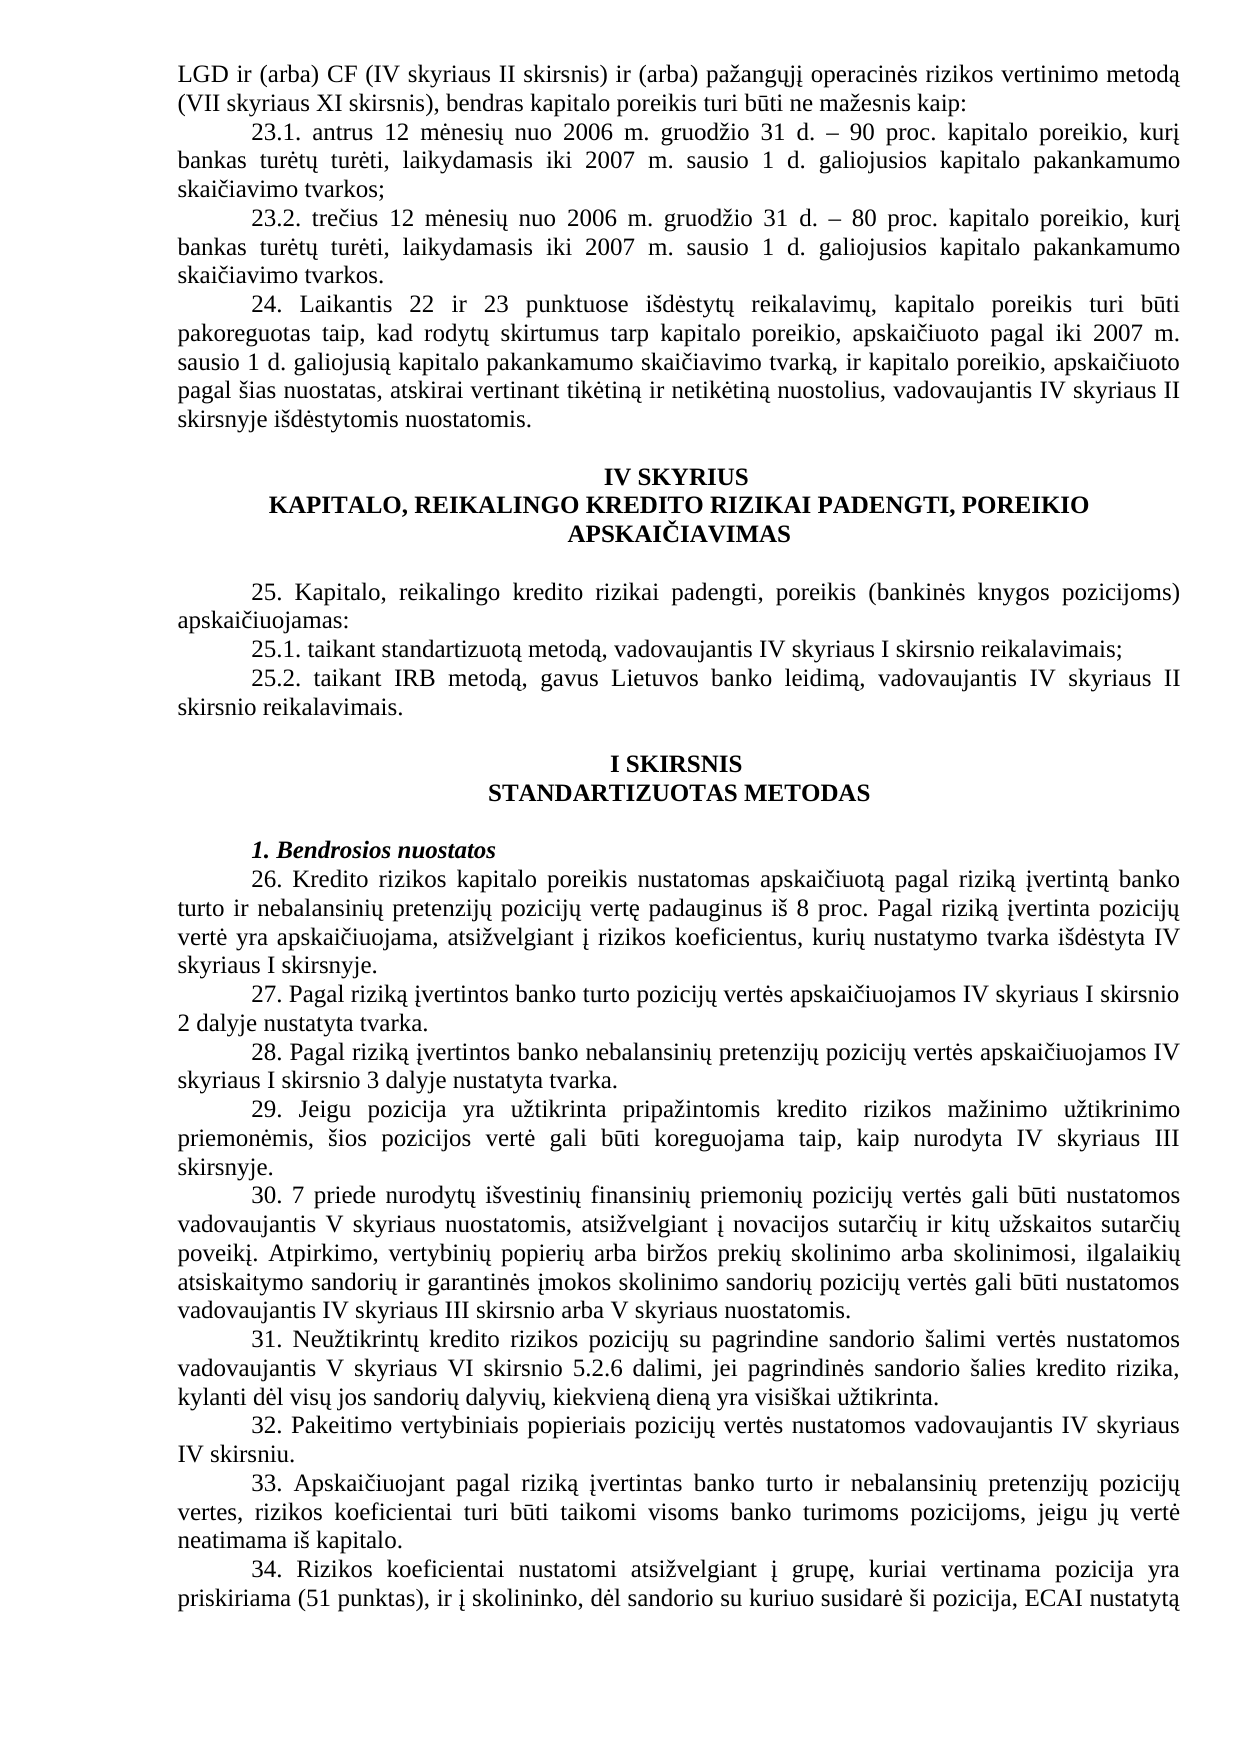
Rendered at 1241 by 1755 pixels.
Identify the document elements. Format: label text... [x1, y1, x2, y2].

text 34. Rizikos koeficientai nustatomi atsižvelgiant į grupę, kuriai vertinama pozicija yra priskiriama (51 punktas), ir į skolininko, dėl sandorio su kuriuo susidarė ši pozicija, ECAI nustatytą [177, 1554, 1181, 1612]
text 25.1. taikant standartizuotą metodą, vadovaujantis IV skyriaus I skirsnio reikalavimais; [177, 634, 1181, 663]
text STANDARTIZUOTAS METODAS [177, 778, 1181, 807]
text 33. Apskaičiuojant pagal riziką įvertintas banko turto ir nebalansinių pretenzijų pozicijų vertes, rizikos koeficientai turi būti taikomi visoms banko turimoms pozicijoms, jeigu jų vertė neatimama iš kapitalo. [177, 1468, 1181, 1554]
text 24. Laikantis 22 ir 23 punktuose išdėstytų reikalavimų, kapitalo poreikis turi būti pakoreguotas taip, kad rodytų skirtumus tarp kapitalo poreikio, apskaičiuoto pagal iki 2007 m. sausio 1 d. galiojusią kapitalo pakankamumo skaičiavimo tvarką, ir kapitalo poreikio, apskaičiuoto pagal šias nuostatas, atskirai vertinant tikėtiną ir netikėtiną nuostolius, vadovaujantis IV skyriaus II skirsnyje išdėstytomis nuostatomis. [177, 289, 1181, 433]
text 31. Neužtikrintų kredito rizikos pozicijų su pagrindine sandorio šalimi vertės nustatomos vadovaujantis V skyriaus VI skirsnio 5.2.6 dalimi, jei pagrindinės sandorio šalies kredito rizika, kylanti dėl visų jos sandorių dalyvių, kiekvieną dieną yra visiškai užtikrinta. [177, 1324, 1181, 1410]
text 23.1. antrus 12 mėnesių nuo 2006 m. gruodžio 31 d. – 90 proc. kapitalo poreikio, kurį bankas turėtų turėti, laikydamasis iki 2007 m. sausio 1 d. galiojusios kapitalo pakankamumo skaičiavimo tvarkos; [177, 117, 1181, 203]
text KAPITALO, REIKALINGO KREDITO RIZIKAI PADENGTI, POREIKIO APSKAIČIAVIMAS [177, 490, 1181, 548]
text 23.2. trečius 12 mėnesių nuo 2006 m. gruodžio 31 d. – 80 proc. kapitalo poreikio, kurį bankas turėtų turėti, laikydamasis iki 2007 m. sausio 1 d. galiojusios kapitalo pakankamumo skaičiavimo tvarkos. [177, 203, 1181, 289]
text 25. Kapitalo, reikalingo kredito rizikai padengti, poreikis (bankinės knygos pozicijoms) apskaičiuojamas: [177, 577, 1181, 634]
text 1. Bendrosios nuostatos [177, 835, 1181, 864]
text 25.2. taikant IRB metodą, gavus Lietuvos banko leidimą, vadovaujantis IV skyriaus II skirsnio reikalavimais. [177, 663, 1181, 720]
text 30. 7 priede nurodytų išvestinių finansinių priemonių pozicijų vertės gali būti nustatomos vadovaujantis V skyriaus nuostatomis, atsižvelgiant į novacijos sutarčių ir kitų užskaitos sutarčių poveikį. Atpirkimo, vertybinių popierių arba biržos prekių skolinimo arba skolinimosi, ilgalaikių atsiskaitymo sandorių ir garantinės įmokos skolinimo sandorių pozicijų vertės gali būti nustatomos vadovaujantis IV skyriaus III skirsnio arba V skyriaus nuostatomis. [177, 1180, 1181, 1324]
text 26. Kredito rizikos kapitalo poreikis nustatomas apskaičiuotą pagal riziką įvertintą banko turto ir nebalansinių pretenzijų pozicijų vertę padauginus iš 8 proc. Pagal riziką įvertinta pozicijų vertė yra apskaičiuojama, atsižvelgiant į rizikos koeficientus, kurių nustatymo tvarka išdėstyta IV skyriaus I skirsnyje. [177, 864, 1181, 979]
text LGD ir (arba) CF (IV skyriaus II skirsnis) ir (arba) pažangųjį operacinės rizikos vertinimo metodą (VII skyriaus XI skirsnis), bendras kapitalo poreikis turi būti ne mažesnis kaip: [177, 59, 1181, 117]
text I SKIRSNIS [177, 749, 1181, 778]
text 28. Pagal riziką įvertintos banko nebalansinių pretenzijų pozicijų vertės apskaičiuojamos IV skyriaus I skirsnio 3 dalyje nustatyta tvarka. [177, 1037, 1181, 1094]
text IV SKYRIUS [177, 462, 1181, 490]
text 27. Pagal riziką įvertintos banko turto pozicijų vertės apskaičiuojamos IV skyriaus I skirsnio 2 dalyje nustatyta tvarka. [177, 979, 1181, 1037]
text 29. Jeigu pozicija yra užtikrinta pripažintomis kredito rizikos mažinimo užtikrinimo priemonėmis, šios pozicijos vertė gali būti koreguojama taip, kaip nurodyta IV skyriaus III skirsnyje. [177, 1094, 1181, 1180]
text 32. Pakeitimo vertybiniais popieriais pozicijų vertės nustatomos vadovaujantis IV skyriaus IV skirsniu. [177, 1410, 1181, 1468]
